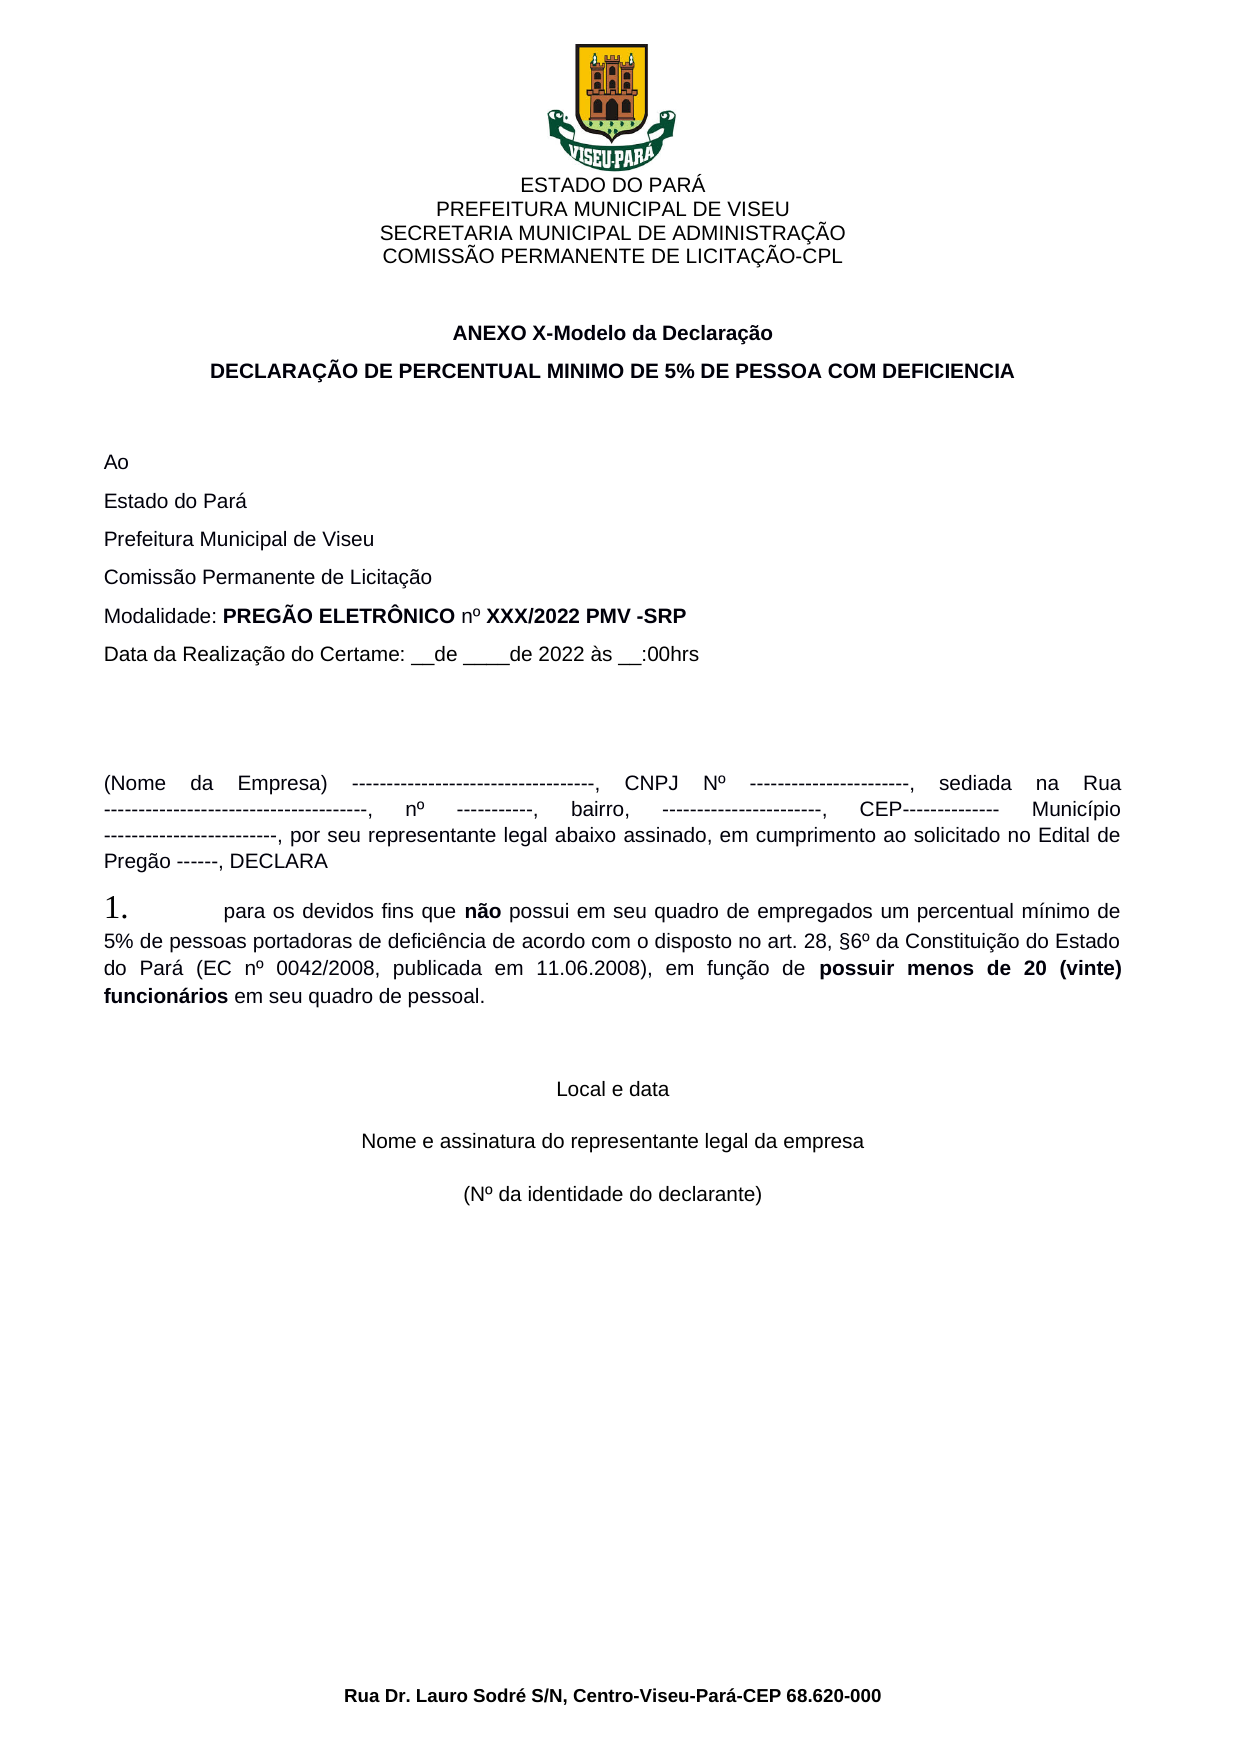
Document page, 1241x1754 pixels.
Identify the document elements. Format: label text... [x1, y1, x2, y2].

text Prefeitura Municipal de Viseu [103, 527, 1122, 551]
text Comissão Permanente de Licitação [103, 565, 1122, 589]
text Estado do Pará [103, 488, 1122, 512]
text (Nome da Empresa) -----------------------------------, CNPJ Nº -----------------------, sediada na Rua --------------------------------------, nº -----------, bairro, -----------------------, CEP-------------- Município -------------------------, por seu representante legal abaixo assinado, em cumprimento ao solicitado no Edital de Pregão ------, DECLARA [103, 771, 1122, 872]
text Ao [103, 450, 1122, 474]
text Modalidade: PREGÃO ELETRÔNICO nº XXX/2022 PMV -SRP [103, 603, 1122, 627]
text Data da Realização do Certame: __de ____de 2022 às __:00hrs [103, 642, 1122, 666]
text ANEXO X-Modelo da Declaração [103, 321, 1122, 345]
list para os devidos fins que não possui em seu quadro de empregados um percentual mínimo de 5% de pessoas portadoras de deficiência de acordo com o disposto no art. 28, §6º da Constituição do Estado do Pará (EC nº 0042/2008, publicada em 11.06.2008), em função de possuir menos de 20 (vinte) funcionários em seu quadro de pessoal. [103, 887, 1122, 1008]
text (Nº da identidade do declarante) [103, 1182, 1122, 1206]
picture [547, 44, 677, 172]
text DECLARAÇÃO DE PERCENTUAL MINIMO DE 5% DE PESSOA COM DEFICIENCIA [103, 359, 1122, 383]
text Local e data [103, 1076, 1122, 1100]
text Nome e assinatura do representante legal da empresa [103, 1129, 1122, 1153]
